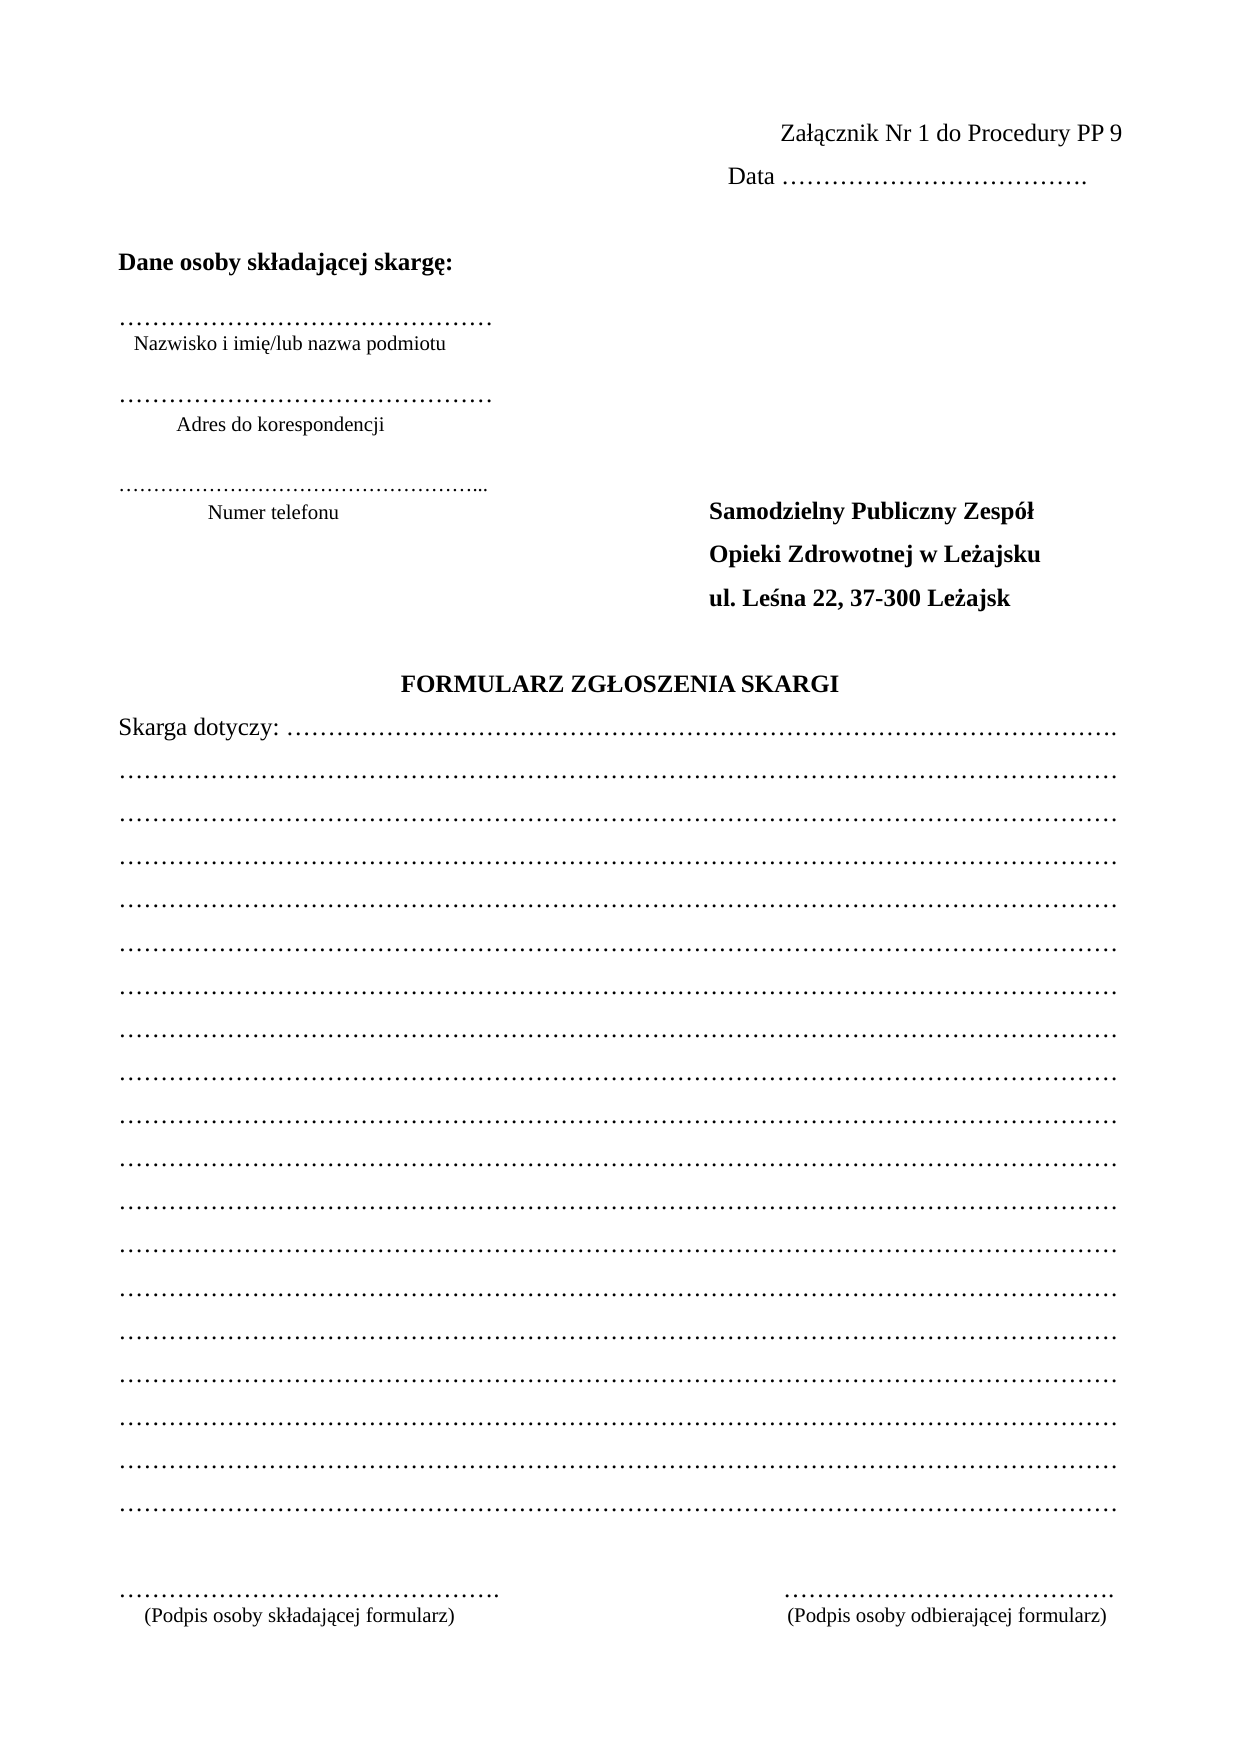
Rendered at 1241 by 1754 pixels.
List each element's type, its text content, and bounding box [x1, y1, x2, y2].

text Nazwisko i imię/lub nazwa podmiotu [118, 331, 1122, 355]
text Numer telefonu Samodzielny Publiczny Zespół Opieki Zdrowotnej w Leżajsku [118, 496, 1122, 568]
text Załącznik Nr 1 do Procedury PP 9 [118, 118, 1122, 147]
text Skarga dotyczy: ………………………………………………………………………………………. [118, 712, 1122, 741]
text ………………………………………. …………………………………. [118, 1574, 1122, 1603]
text Data ………………………………. [118, 161, 1122, 190]
text ……………………………………… [118, 302, 1122, 331]
text ul. Leśna 22, 37-300 Leżajsk [118, 583, 1122, 611]
text ……………………………………………………………………………………………………………………………………………………………………………………………………………………………………………………………………………………………………………………………… [118, 755, 1122, 870]
text FORMULARZ ZGŁOSZENIA SKARGI [118, 669, 1122, 698]
text ……………………………………………………………………………………………………………………………………………………………………………………………………………………………………………………………………………………………………………………………… [118, 1402, 1122, 1517]
text (Podpis osoby składającej formularz) (Podpis osoby odbierającej formularz) [118, 1603, 1122, 1627]
text ……………………………………………………………………………………………………………………………………………………………………………………………………………………………………………………………………………………………………………………………………………………………………………………………………………………………………………………………………………………………………………………………………………………………………………………………………………………………………………………………………………………………………………………………………………………………………………………………………………………………………………………………………………………………………………………………………………………………………………………………………………………………………………………………………………………………………………………………………………………………………………………………………………………………………………………………………………………………………………………………… [118, 884, 1122, 1388]
text Adres do korespondencji [118, 408, 1122, 436]
text ……………………………………………... [118, 472, 1122, 496]
text Dane osoby składającej skargę: [118, 247, 1122, 276]
text ……………………………………… [118, 379, 1122, 408]
